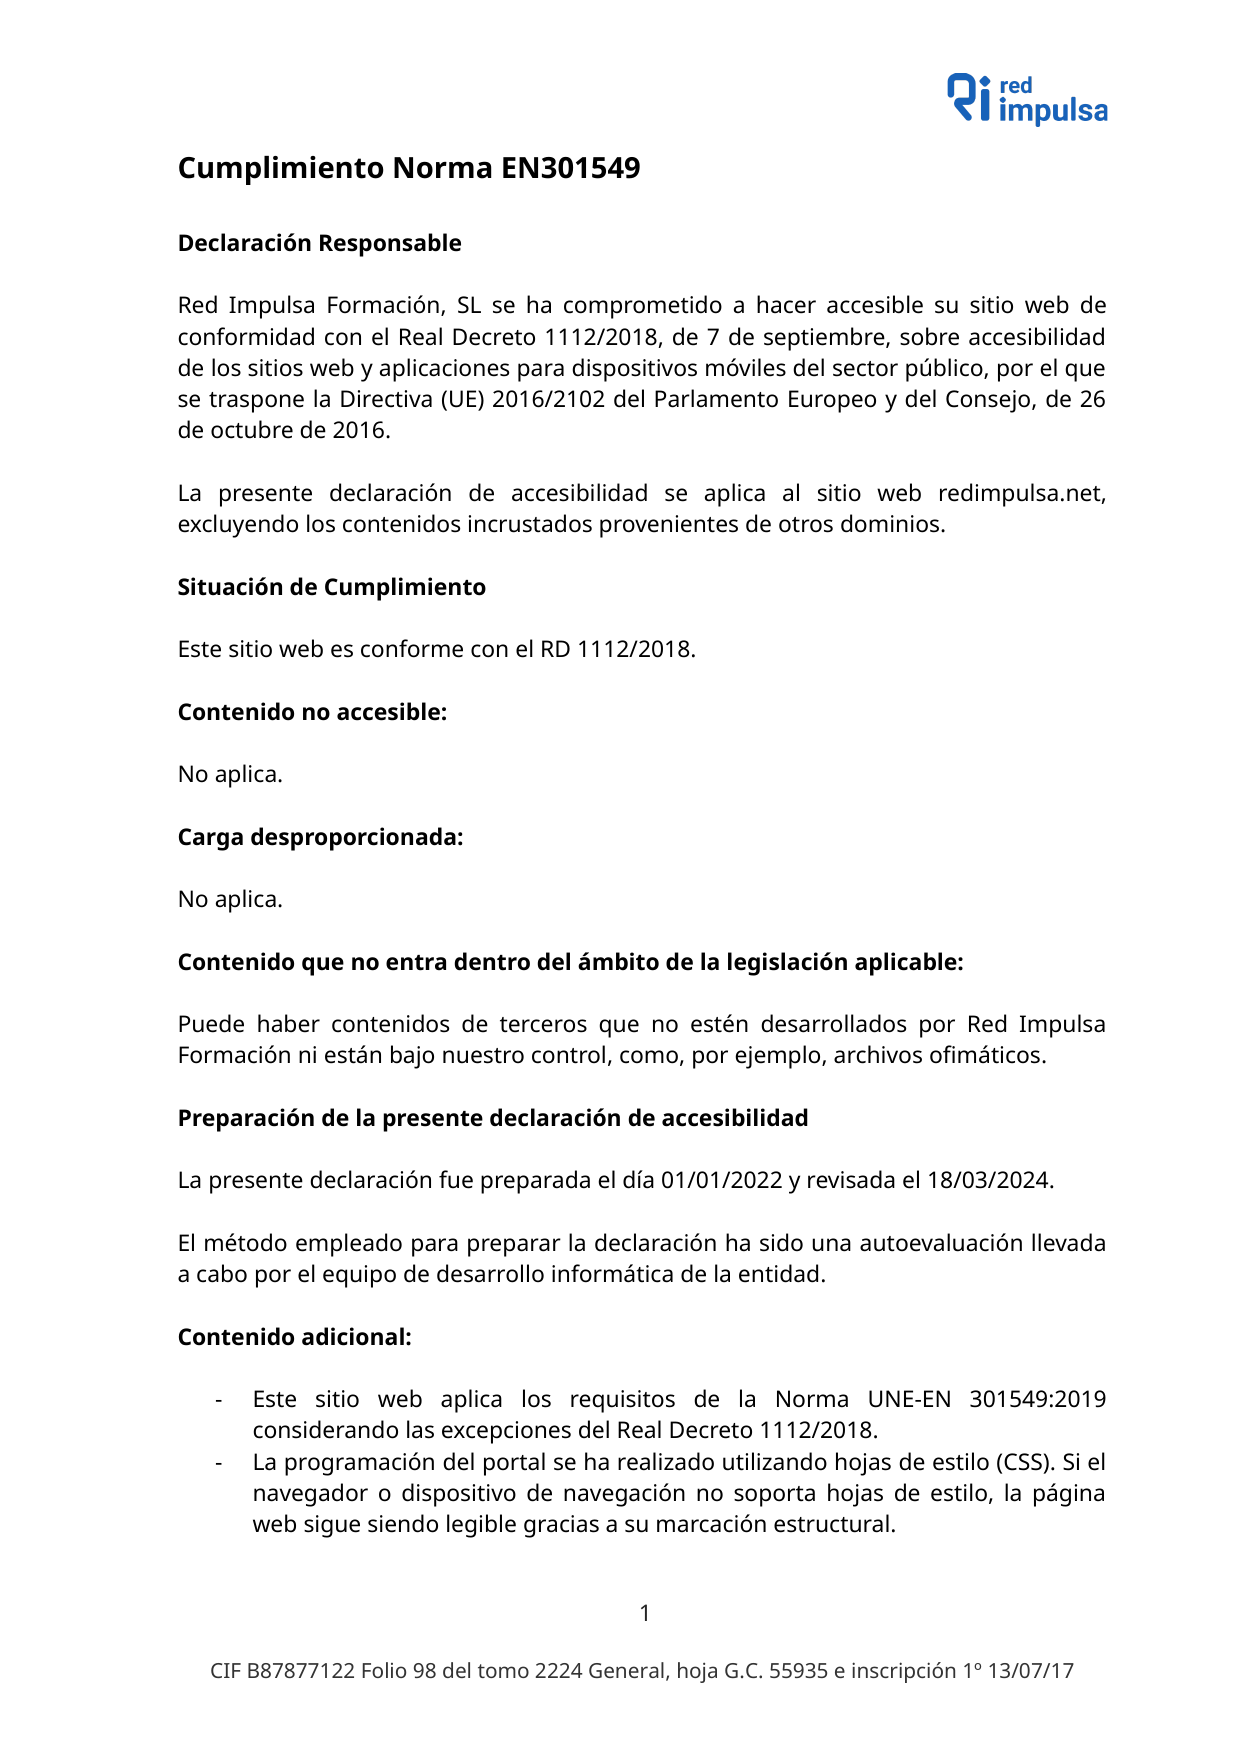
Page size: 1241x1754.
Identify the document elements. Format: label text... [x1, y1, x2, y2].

text Red Impulsa Formación, SL se ha comprometido a hacer accesible su sitio web de conformidad con el Real Decreto 1112/2018, de 7 de septiembre, sobre accesibilidad de los sitios web y aplicaciones para dispositivos móviles del sector público, por el que se traspone la Directiva (UE) 2016/2102 del Parlamento Europeo y del Consejo, de 26 de octubre de 2016. [177, 289, 1107, 446]
text Contenido que no entra dentro del ámbito de la legislación aplicable: [177, 946, 1107, 977]
text Contenido adicional: [177, 1321, 1107, 1352]
text Este sitio web es conforme con el RD 1112/2018. [177, 633, 1107, 664]
text No aplica. [177, 758, 1107, 789]
list Este sitio web aplica los requisitos de la Norma UNE-EN 301549:2019 considerando las excepciones del Real Decreto 1112/2018. [215, 1383, 1107, 1446]
list La programación del portal se ha realizado utilizando hojas de estilo (CSS). Si el navegador o dispositivo de navegación no soporta hojas de estilo, la página web sigue siendo legible gracias a su marcación estructural. [215, 1446, 1107, 1539]
text Declaración Responsable [177, 227, 1107, 258]
text La presente declaración de accesibilidad se aplica al sitio web redimpulsa.net, excluyendo los contenidos incrustados provenientes de otros dominios. [177, 477, 1107, 539]
text No aplica. [177, 883, 1107, 914]
text Contenido no accesible: [177, 696, 1107, 727]
text Situación de Cumplimiento [177, 571, 1107, 602]
text Cumplimiento Norma EN301549 [177, 148, 1107, 187]
text La presente declaración fue preparada el día 01/01/2022 y revisada el 18/03/2024. [177, 1164, 1107, 1196]
text Carga desproporcionada: [177, 821, 1107, 852]
text Puede haber contenidos de terceros que no estén desarrollados por Red Impulsa Formación ni están bajo nuestro control, como, por ejemplo, archivos ofimáticos. [177, 1008, 1107, 1071]
text Preparación de la presente declaración de accesibilidad [177, 1102, 1107, 1133]
text El método empleado para preparar la declaración ha sido una autoevaluación llevada a cabo por el equipo de desarrollo informática de la entidad. [177, 1227, 1107, 1289]
